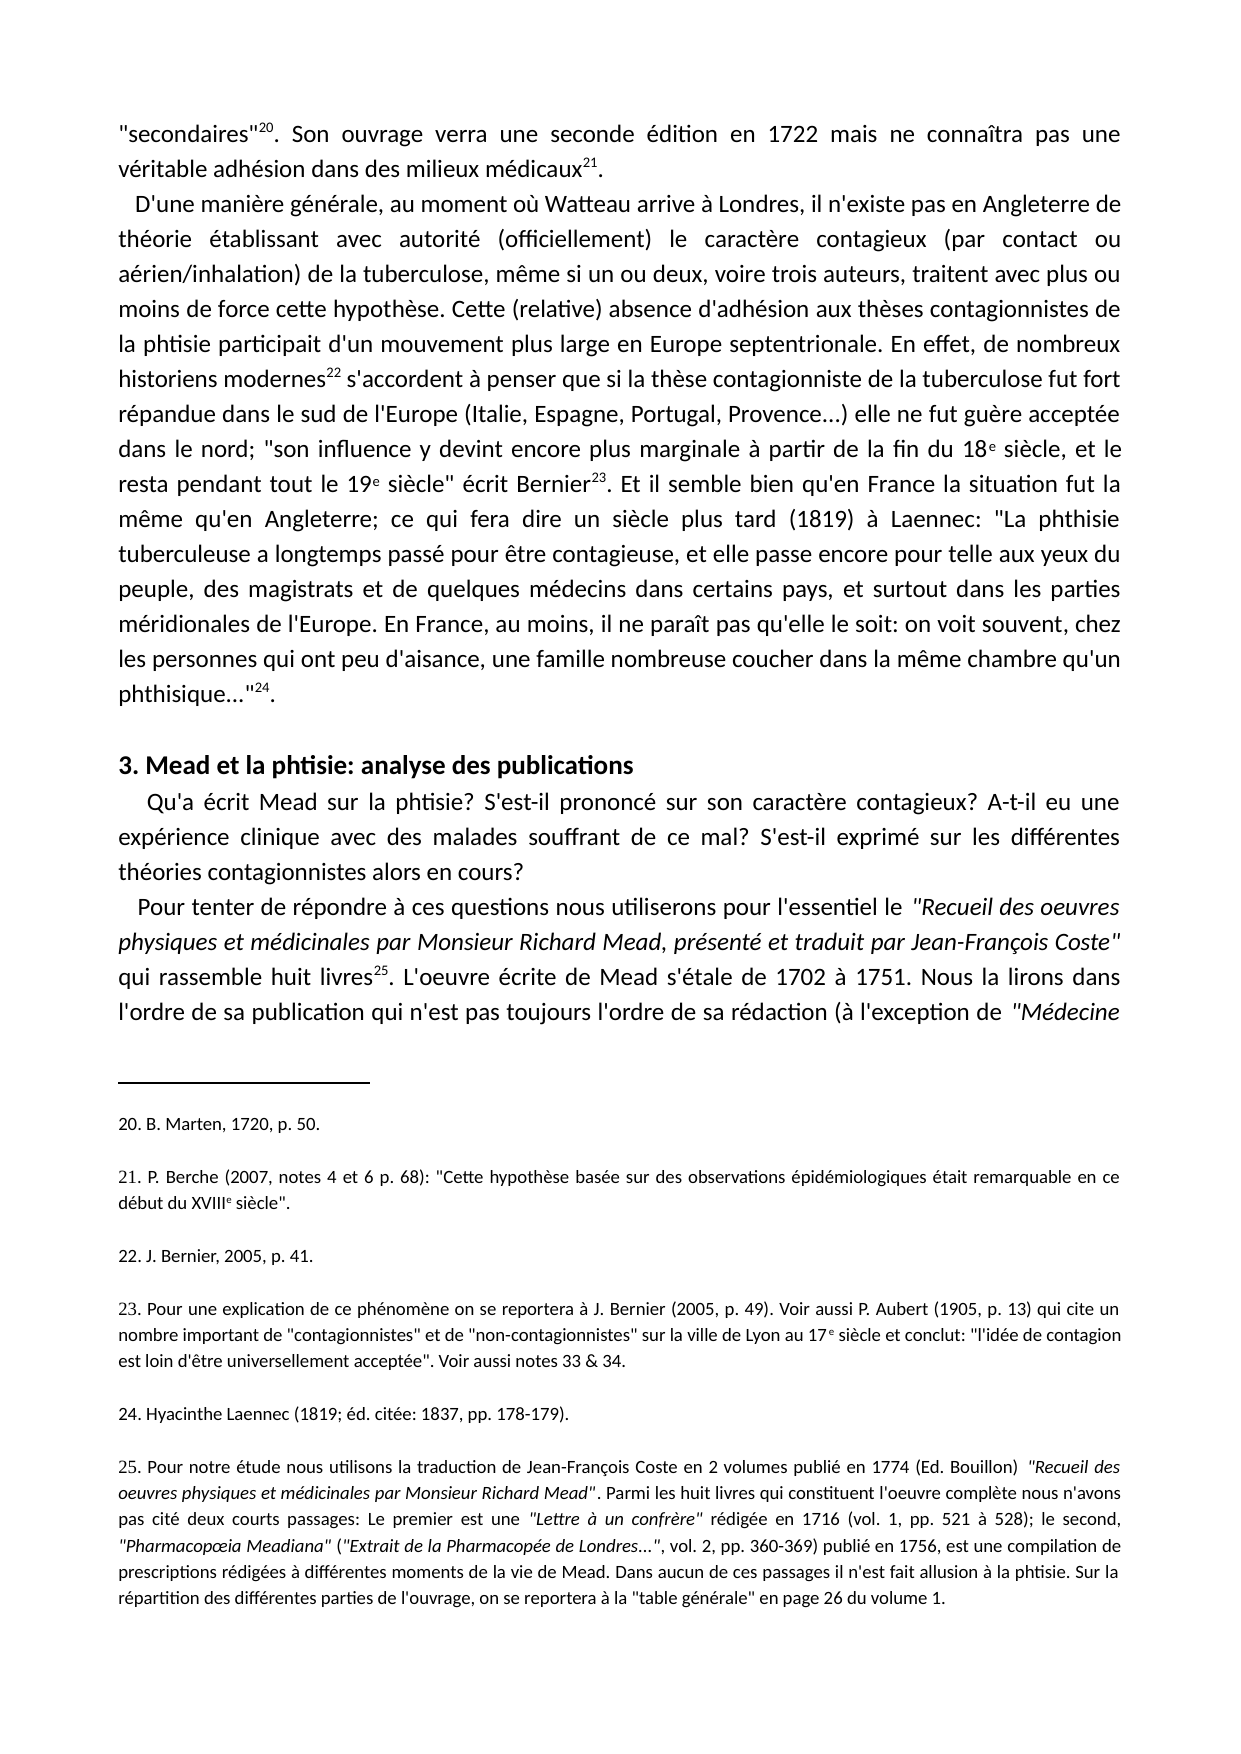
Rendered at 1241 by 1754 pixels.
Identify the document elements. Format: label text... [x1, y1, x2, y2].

text . P. Berche (2007, notes 4 et 6 p. 68): "Cette hypothèse basée sur des observations épidémiologiques était remarquable en ce début du XVIIIe siècle". [118, 1165, 1122, 1214]
text . B. Marten, 1720, p. 50. [118, 1112, 1122, 1135]
text . Pour notre étude nous utilisons la traduction de Jean-François Coste en 2 volumes publié en 1774 (Ed. Bouillon) "Recueil des oeuvres physiques et médicinales par Monsieur Richard Mead". Parmi les huit livres qui constituent l'oeuvre complète nous n'avons pas cité deux courts passages: Le premier est une "Lettre à un confrère" rédigée en 1716 (vol. 1, pp. 521 à 528); le second, "Pharmacopœia Meadiana" ("Extrait de la Pharmacopée de Londres...", vol. 2, pp. 360-369) publié en 1756, est une compilation de prescriptions rédigées à différentes moments de la vie de Mead. Dans aucun de ces passages il n'est fait allusion à la phtisie. Sur la répartition des différentes parties de l'ouvrage, on se reportera à la "table générale" en page 26 du volume 1. [118, 1455, 1122, 1609]
text 3. Mead et la phtisie: analyse des publications [118, 748, 1122, 781]
text D'une manière générale, au moment où Watteau arrive à Londres, il n'existe pas en Angleterre de théorie établissant avec autorité (officiellement) le caractère contagieux (par contact ou aérien/inhalation) de la tuberculose, même si un ou deux, voire trois auteurs, traitent avec plus ou moins de force cette hypothèse. Cette (relative) absence d'adhésion aux thèses contagionnistes de la phtisie participait d'un mouvement plus large en Europe septentrionale. En effet, de nombreux historiens modernes s'accordent à penser que si la thèse contagionniste de la tuberculose fut fort répandue dans le sud de l'Europe (Italie, Espagne, Portugal, Provence...) elle ne fut guère acceptée dans le nord; "son influence y devint encore plus marginale à partir de la fin du 18e siècle, et le resta pendant tout le 19e siècle" écrit Bernier. Et il semble bien qu'en France la situation fut la même qu'en Angleterre; ce qui fera dire un siècle plus tard (1819) à Laennec: "La phthisie tuberculeuse a longtemps passé pour être contagieuse, et elle passe encore pour telle aux yeux du peuple, des magistrats et de quelques médecins dans certains pays, et surtout dans les parties méridionales de l'Europe. En France, au moins, il ne paraît pas qu'elle le soit: on voit souvent, chez les personnes qui ont peu d'aisance, une famille nombreuse coucher dans la même chambre qu'un phthisique...". [118, 188, 1122, 709]
text . Hyacinthe Laennec (1819; éd. citée: 1837, pp. 178-179). [118, 1402, 1122, 1425]
text Pour tenter de répondre à ces questions nous utiliserons pour l'essentiel le "Recueil des oeuvres physiques et médicinales par Monsieur Richard Mead, présenté et traduit par Jean-François Coste" qui rassemble huit livres. L'oeuvre écrite de Mead s'étale de 1702 à 1751. Nous la lirons dans l'ordre de sa publication qui n'est pas toujours l'ordre de sa rédaction (à l'exception de "Médecine [118, 891, 1122, 1027]
text . Pour une explication de ce phénomène on se reportera à J. Bernier (2005, p. 49). Voir aussi P. Aubert (1905, p. 13) qui cite un nombre important de "contagionnistes" et de "non-contagionnistes" sur la ville de Lyon au 17e siècle et conclut: "l'idée de contagion est loin d'être universellement acceptée". Voir aussi notes 33 & 34. [118, 1297, 1122, 1372]
text . J. Bernier, 2005, p. 41. [118, 1244, 1122, 1267]
text Qu'a écrit Mead sur la phtisie? S'est-il prononcé sur son caractère contagieux? A-t-il eu une expérience clinique avec des malades souffrant de ce mal? S'est-il exprimé sur les différentes théories contagionnistes alors en cours? [118, 786, 1122, 887]
text "secondaires". Son ouvrage verra une seconde édition en 1722 mais ne connaîtra pas une véritable adhésion dans des milieux médicaux. [118, 118, 1122, 184]
